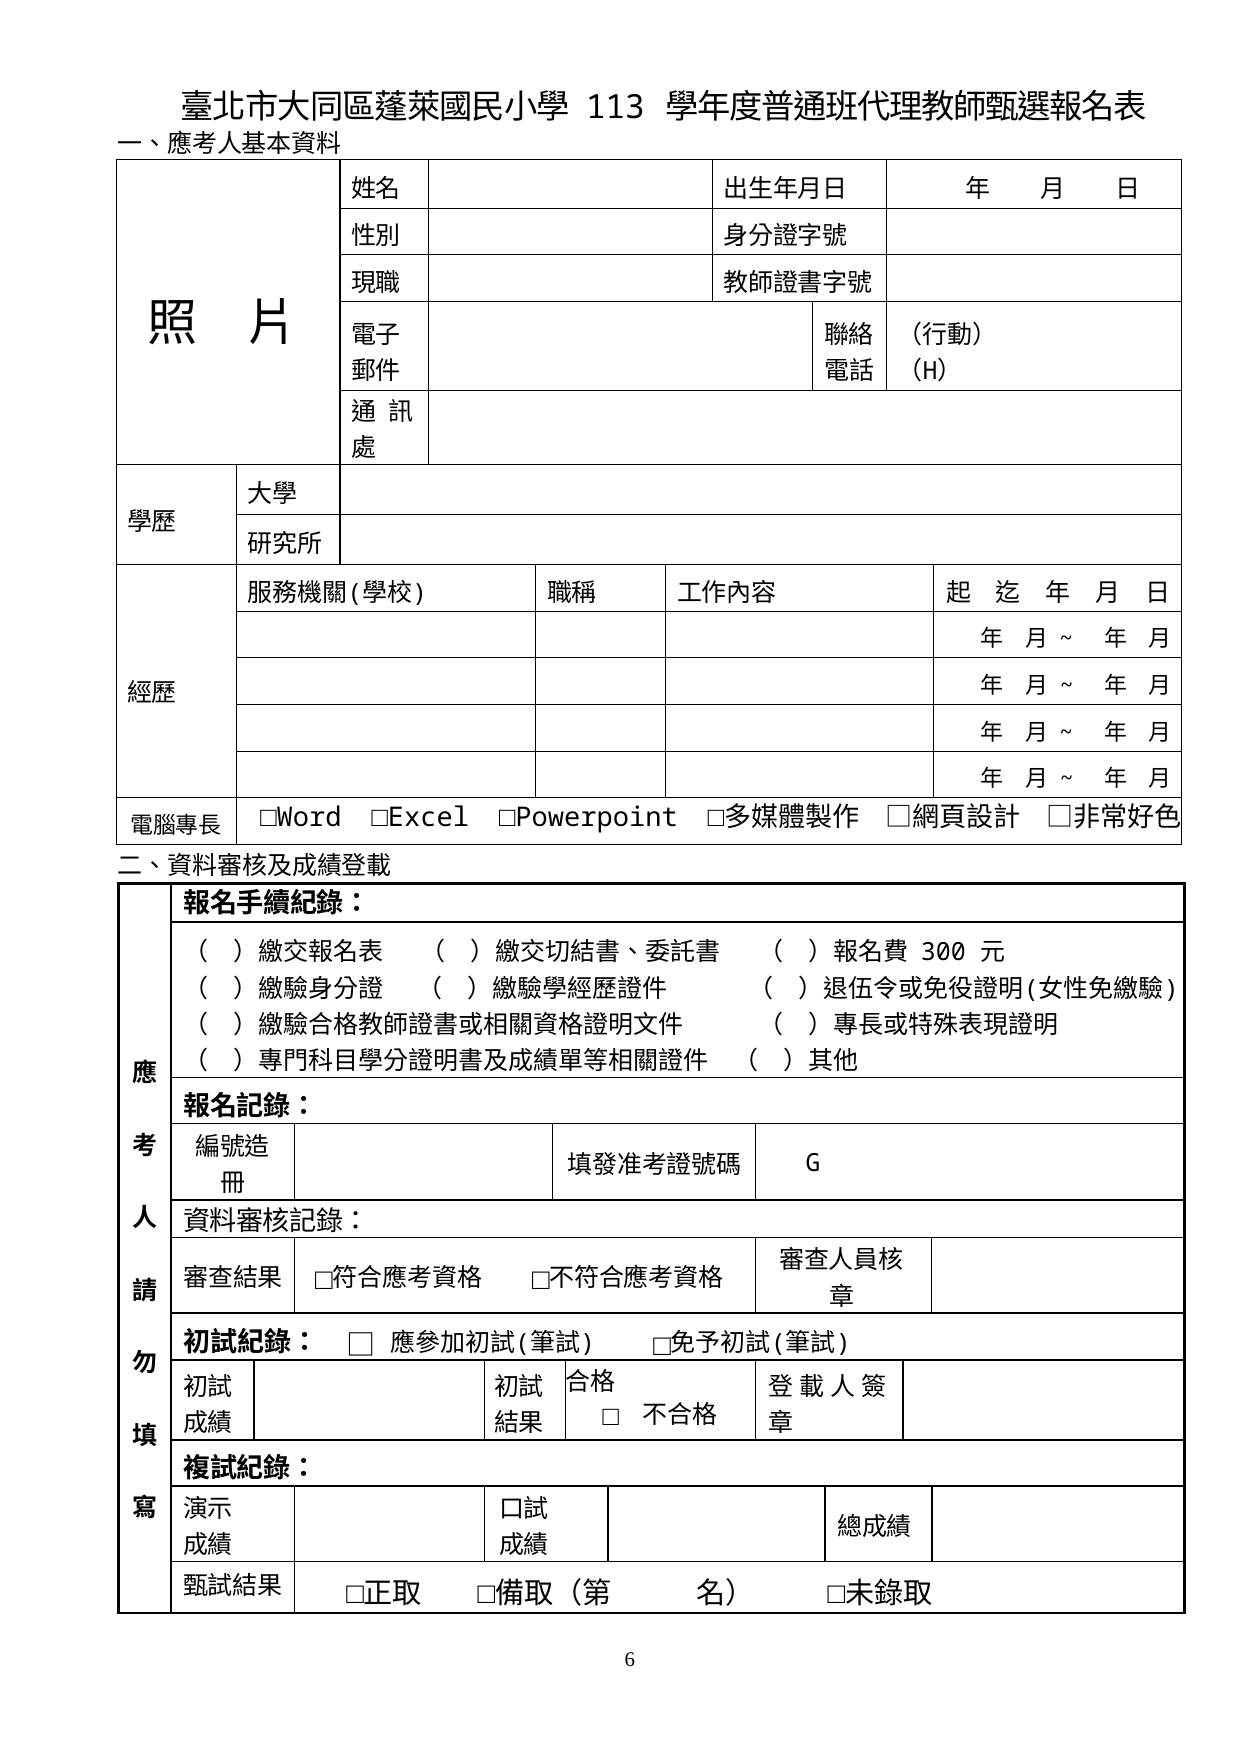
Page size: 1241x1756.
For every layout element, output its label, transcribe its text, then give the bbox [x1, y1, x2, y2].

table_cell 大學 [237, 465, 339, 514]
table_cell [237, 752, 535, 797]
table_cell [666, 658, 933, 704]
table_cell 總成績 [826, 1487, 931, 1561]
table_cell （行動） （H） [887, 302, 1181, 390]
table_cell 審查結果 [172, 1238, 294, 1312]
table_cell [237, 705, 535, 751]
table_cell 審查人員核章 [756, 1238, 931, 1312]
table_cell 學歷 [117, 465, 236, 564]
table_cell 工作內容 [666, 565, 933, 611]
table_cell [429, 302, 812, 390]
table_cell [341, 465, 1181, 514]
table_cell □符合應考資格 □不符合應考資格 [295, 1238, 755, 1312]
table_header 姓名 [341, 160, 428, 208]
table_cell 演示成績 [172, 1487, 294, 1561]
text 二、資料審核及成績登載 [118, 845, 1205, 882]
table_cell [536, 658, 665, 704]
table_cell 服務機關(學校) [237, 565, 535, 611]
table_cell 複試紀錄： [172, 1441, 1183, 1485]
table_cell G [756, 1124, 1183, 1199]
table_cell 編號造冊 [172, 1124, 294, 1199]
table_cell 通 訊處 [341, 391, 428, 464]
table_cell [666, 752, 933, 797]
table_cell 初試結果 [485, 1361, 565, 1439]
table_cell 年 月 ~ 年 月 [934, 612, 1181, 657]
table_cell 性別 [341, 209, 428, 254]
table_cell [429, 255, 712, 301]
table_header 出生年月日 [713, 160, 886, 208]
table_cell 報名記錄： [172, 1078, 1183, 1123]
table_cell [666, 705, 933, 751]
table_cell 登載人簽 章 [756, 1361, 902, 1439]
table_cell [536, 752, 665, 797]
table_cell [237, 612, 535, 657]
text 一、應考人基本資料 [118, 127, 1205, 159]
table_cell 合格 不合格 [566, 1361, 755, 1439]
table_cell 電腦專長 [117, 798, 236, 844]
table_cell [341, 515, 1181, 564]
table_cell （ ）繳交報名表 （ ）繳交切結書、委託書 （ ）報名費 300 元 （ ）繳驗身分證 （ ）繳驗學經歷證件 （ ）退伍令或免役證明(女性免繳驗) （ ）繳驗合格教師證書或相關資格證明文件 （ ）專長或特殊表現證明 （ ）專門科目學分證明書及成績單等相關證件 （ ）其他 [172, 923, 1183, 1077]
table_cell 聯絡電話 [813, 302, 886, 390]
table_header 應考人請勿填寫 [120, 885, 170, 1612]
table_cell [933, 1487, 1183, 1561]
table_cell [295, 1124, 552, 1199]
table_cell 研究所 [237, 515, 339, 564]
table_cell □正取 □備取（第 名） □未錄取 [295, 1562, 1183, 1612]
table_cell [536, 705, 665, 751]
table_cell 資料審核記錄： [172, 1201, 1183, 1237]
table_cell 教師證書字號 [713, 255, 886, 301]
table_cell 初試成績 [172, 1361, 253, 1439]
table_cell 起 迄 年 月 日 [934, 565, 1181, 611]
table_cell [666, 612, 933, 657]
table_cell 經歷 [117, 565, 236, 797]
table_header [429, 160, 712, 208]
table_header 年 月 日 [887, 160, 1181, 208]
table_cell [887, 209, 1181, 254]
text 臺北市大同區蓬萊國民小學 113 學年度普通班代理教師甄選報名表 [180, 84, 1205, 127]
table_header 照 片 [117, 160, 339, 464]
table_cell [932, 1238, 1183, 1312]
table_cell [429, 209, 712, 254]
table_cell [904, 1361, 1183, 1439]
table_cell [429, 391, 1181, 464]
table_cell [609, 1487, 824, 1561]
table_cell [255, 1361, 484, 1439]
table_cell 填發准考證號碼 [553, 1124, 755, 1199]
table_cell [237, 658, 535, 704]
table_cell 口試成績 [485, 1487, 607, 1561]
table_cell 年 月 ~ 年 月 [934, 705, 1181, 751]
table_cell 初試紀錄： □ 應參加初試(筆試) □免予初試(筆試) [172, 1314, 1183, 1359]
table_cell 電子郵件 [341, 302, 428, 390]
table_header 報名手續紀錄： [172, 885, 1183, 921]
table_cell □Word □Excel □Powerpoint □多媒體製作 □網頁設計 □非常好色 [237, 798, 1181, 844]
table_cell 身分證字號 [713, 209, 886, 254]
table_cell [536, 612, 665, 657]
table_cell 甄試結果 [172, 1562, 294, 1612]
table_cell [295, 1487, 484, 1561]
table_cell 年 月 ~ 年 月 [934, 658, 1181, 704]
table_cell 現職 [341, 255, 428, 301]
table_cell [887, 255, 1181, 301]
table_cell 職稱 [536, 565, 665, 611]
table_cell 年 月 ~ 年 月 [934, 752, 1181, 797]
